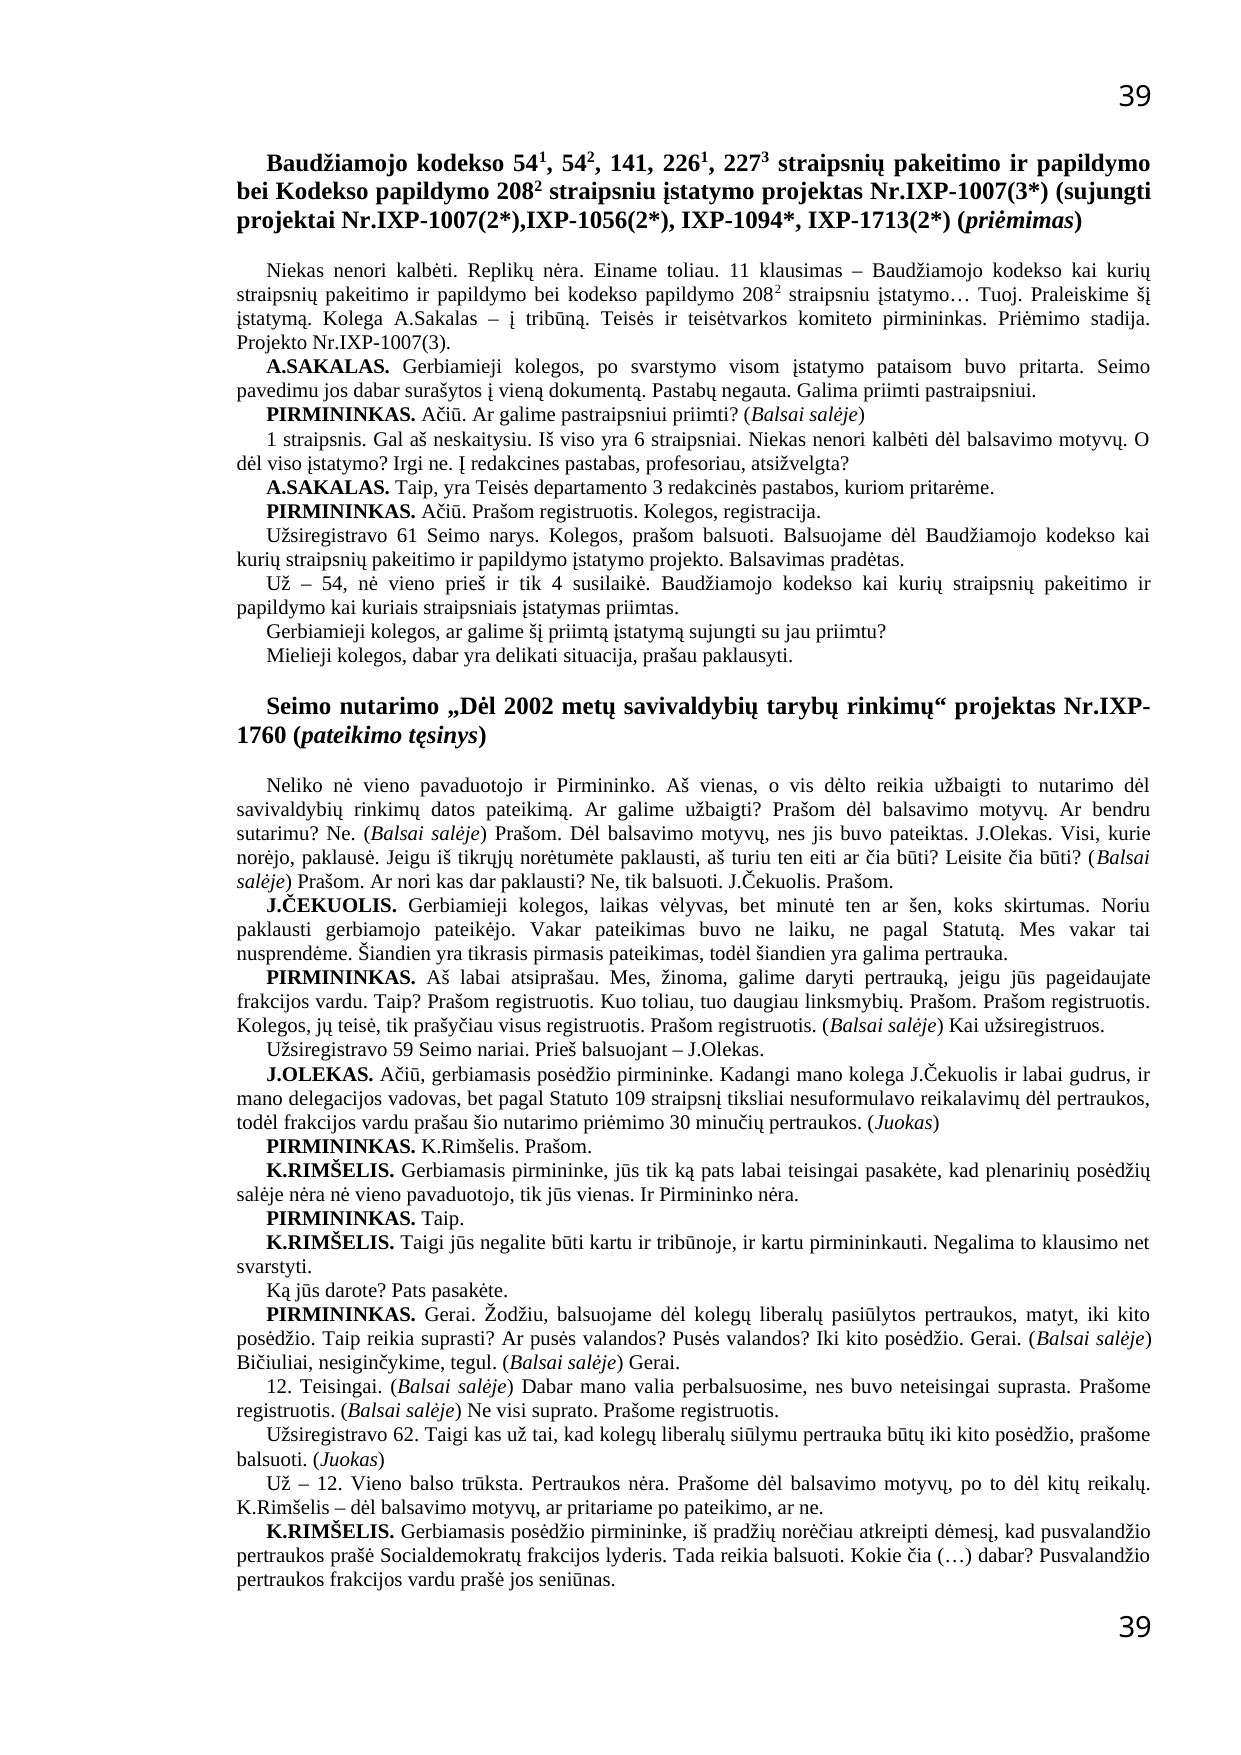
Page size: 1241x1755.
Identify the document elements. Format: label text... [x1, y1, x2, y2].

text PIRMININKAS. Aš labai atsiprašau. Mes, žinoma, galime daryti pertrauką, jeigu jūs pageidaujate frakcijos vardu. Taip? Prašom registruotis. Kuo toliau, tuo daugiau linksmybių. Prašom. Prašom registruotis. Kolegos, jų teisė, tik prašyčiau visus registruotis. Prašom registruotis. (Balsai salėje) Kai užsiregistruos. [236, 965, 1152, 1037]
text Užsiregistravo 61 Seimo narys. Kolegos, prašom balsuoti. Balsuojame dėl Baudžiamojo kodekso kai kurių straipsnių pakeitimo ir papildymo įstatymo projekto. Balsavimas pradėtas. [236, 523, 1152, 571]
text PIRMININKAS. Gerai. Žodžiu, balsuojame dėl kolegų liberalų pasiūlytos pertraukos, matyt, iki kito posėdžio. Taip reikia suprasti? Ar pusės valandos? Pusės valandos? Iki kito posėdžio. Gerai. (Balsai salėje) Bičiuliai, nesiginčykime, tegul. (Balsai salėje) Gerai. [236, 1302, 1152, 1374]
text 1 straipsnis. Gal aš neskaitysiu. Iš viso yra 6 straipsniai. Niekas nenori kalbėti dėl balsavimo motyvų. O dėl viso įstatymo? Irgi ne. Į redakcines pastabas, profesoriau, atsižvelgta? [236, 426, 1152, 474]
text J.ČEKUOLIS. Gerbiamieji kolegos, laikas vėlyvas, bet minutė ten ar šen, koks skirtumas. Noriu paklausti gerbiamojo pateikėjo. Vakar pateikimas buvo ne laiku, ne pagal Statutą. Mes vakar tai nusprendėme. Šiandien yra tikrasis pirmasis pateikimas, todėl šiandien yra galima pertrauka. [236, 893, 1152, 965]
text K.RIMŠELIS. Taigi jūs negalite būti kartu ir tribūnoje, ir kartu pirmininkauti. Negalima to klausimo net svarstyti. [236, 1230, 1152, 1278]
text Seimo nutarimo „Dėl 2002 metų savivaldybių tarybų rinkimų“ projektas Nr.IXP-1760 (pateikimo tęsinys) [236, 691, 1152, 749]
text PIRMININKAS. Taip. [236, 1206, 1152, 1230]
text A.SAKALAS. Taip, yra Teisės departamento 3 redakcinės pastabos, kuriom pritarėme. [236, 474, 1152, 499]
text PIRMININKAS. Ačiū. Prašom registruotis. Kolegos, registracija. [236, 499, 1152, 523]
text Už – 54, nė vieno prieš ir tik 4 susilaikė. Baudžiamojo kodekso kai kurių straipsnių pakeitimo ir papildymo kai kuriais straipsniais įstatymas priimtas. [236, 571, 1152, 619]
text Gerbiamieji kolegos, ar galime šį priimtą įstatymą sujungti su jau priimtu? [236, 619, 1152, 643]
text Užsiregistravo 62. Taigi kas už tai, kad kolegų liberalų siūlymu pertrauka būtų iki kito posėdžio, prašome balsuoti. (Juokas) [236, 1422, 1152, 1471]
text 12. Teisingai. (Balsai salėje) Dabar mano valia perbalsuosime, nes buvo neteisingai suprasta. Prašome registruotis. (Balsai salėje) Ne visi suprato. Prašome registruotis. [236, 1374, 1152, 1422]
text PIRMININKAS. Ačiū. Ar galime pastraipsniui priimti? (Balsai salėje) [236, 402, 1152, 426]
text K.RIMŠELIS. Gerbiamasis pirmininke, jūs tik ką pats labai teisingai pasakėte, kad plenarinių posėdžių salėje nėra nė vieno pavaduotojo, tik jūs vienas. Ir Pirmininko nėra. [236, 1158, 1152, 1206]
text PIRMININKAS. K.Rimšelis. Prašom. [236, 1134, 1152, 1158]
text A.SAKALAS. Gerbiamieji kolegos, po svarstymo visom įstatymo pataisom buvo pritarta. Seimo pavedimu jos dabar surašytos į vieną dokumentą. Pastabų negauta. Galima priimti pastraipsniui. [236, 354, 1152, 402]
text Baudžiamojo kodekso 541, 542, 141, 2261, 2273 straipsnių pakeitimo ir papildymo bei Kodekso papildymo 2082 straipsniu įstatymo projektas Nr.IXP-1007(3*) (sujungti projektai Nr.IXP-1007(2*),IXP-1056(2*), IXP-1094*, IXP-1713(2*) (priėmimas) [236, 148, 1152, 234]
text Užsiregistravo 59 Seimo nariai. Prieš balsuojant – J.Olekas. [236, 1037, 1152, 1061]
text Už – 12. Vieno balso trūksta. Pertraukos nėra. Prašome dėl balsavimo motyvų, po to dėl kitų reikalų. K.Rimšelis – dėl balsavimo motyvų, ar pritariame po pateikimo, ar ne. [236, 1471, 1152, 1519]
text J.OLEKAS. Ačiū, gerbiamasis posėdžio pirmininke. Kadangi mano kolega J.Čekuolis ir labai gudrus, ir mano delegacijos vadovas, bet pagal Statuto 109 straipsnį tiksliai nesuformulavo reikalavimų dėl pertraukos, todėl frakcijos vardu prašau šio nutarimo priėmimo 30 minučių pertraukos. (Juokas) [236, 1061, 1152, 1134]
text Neliko nė vieno pavaduotojo ir Pirmininko. Aš vienas, o vis dėlto reikia užbaigti to nutarimo dėl savivaldybių rinkimų datos pateikimą. Ar galime užbaigti? Prašom dėl balsavimo motyvų. Ar bendru sutarimu? Ne. (Balsai salėje) Prašom. Dėl balsavimo motyvų, nes jis buvo pateiktas. J.Olekas. Visi, kurie norėjo, paklausė. Jeigu iš tikrųjų norėtumėte paklausti, aš turiu ten eiti ar čia būti? Leisite čia būti? (Balsai salėje) Prašom. Ar nori kas dar paklausti? Ne, tik balsuoti. J.Čekuolis. Prašom. [236, 773, 1152, 893]
text Mielieji kolegos, dabar yra delikati situacija, prašau paklausyti. [236, 643, 1152, 667]
text Niekas nenori kalbėti. Replikų nėra. Einame toliau. 11 klausimas – Baudžiamojo kodekso kai kurių straipsnių pakeitimo ir papildymo bei kodekso papildymo 2082 straipsniu įstatymo… Tuoj. Praleiskime šį įstatymą. Kolega A.Sakalas – į tribūną. Teisės ir teisėtvarkos komiteto pirmininkas. Priėmimo stadija. Projekto Nr.IXP-1007(3). [236, 258, 1152, 354]
text Ką jūs darote? Pats pasakėte. [236, 1278, 1152, 1302]
text K.RIMŠELIS. Gerbiamasis posėdžio pirmininke, iš pradžių norėčiau atkreipti dėmesį, kad pusvalandžio pertraukos prašė Socialdemokratų frakcijos lyderis. Tada reikia balsuoti. Kokie čia (…) dabar? Pusvalandžio pertraukos frakcijos vardu prašė jos seniūnas. [236, 1519, 1152, 1591]
